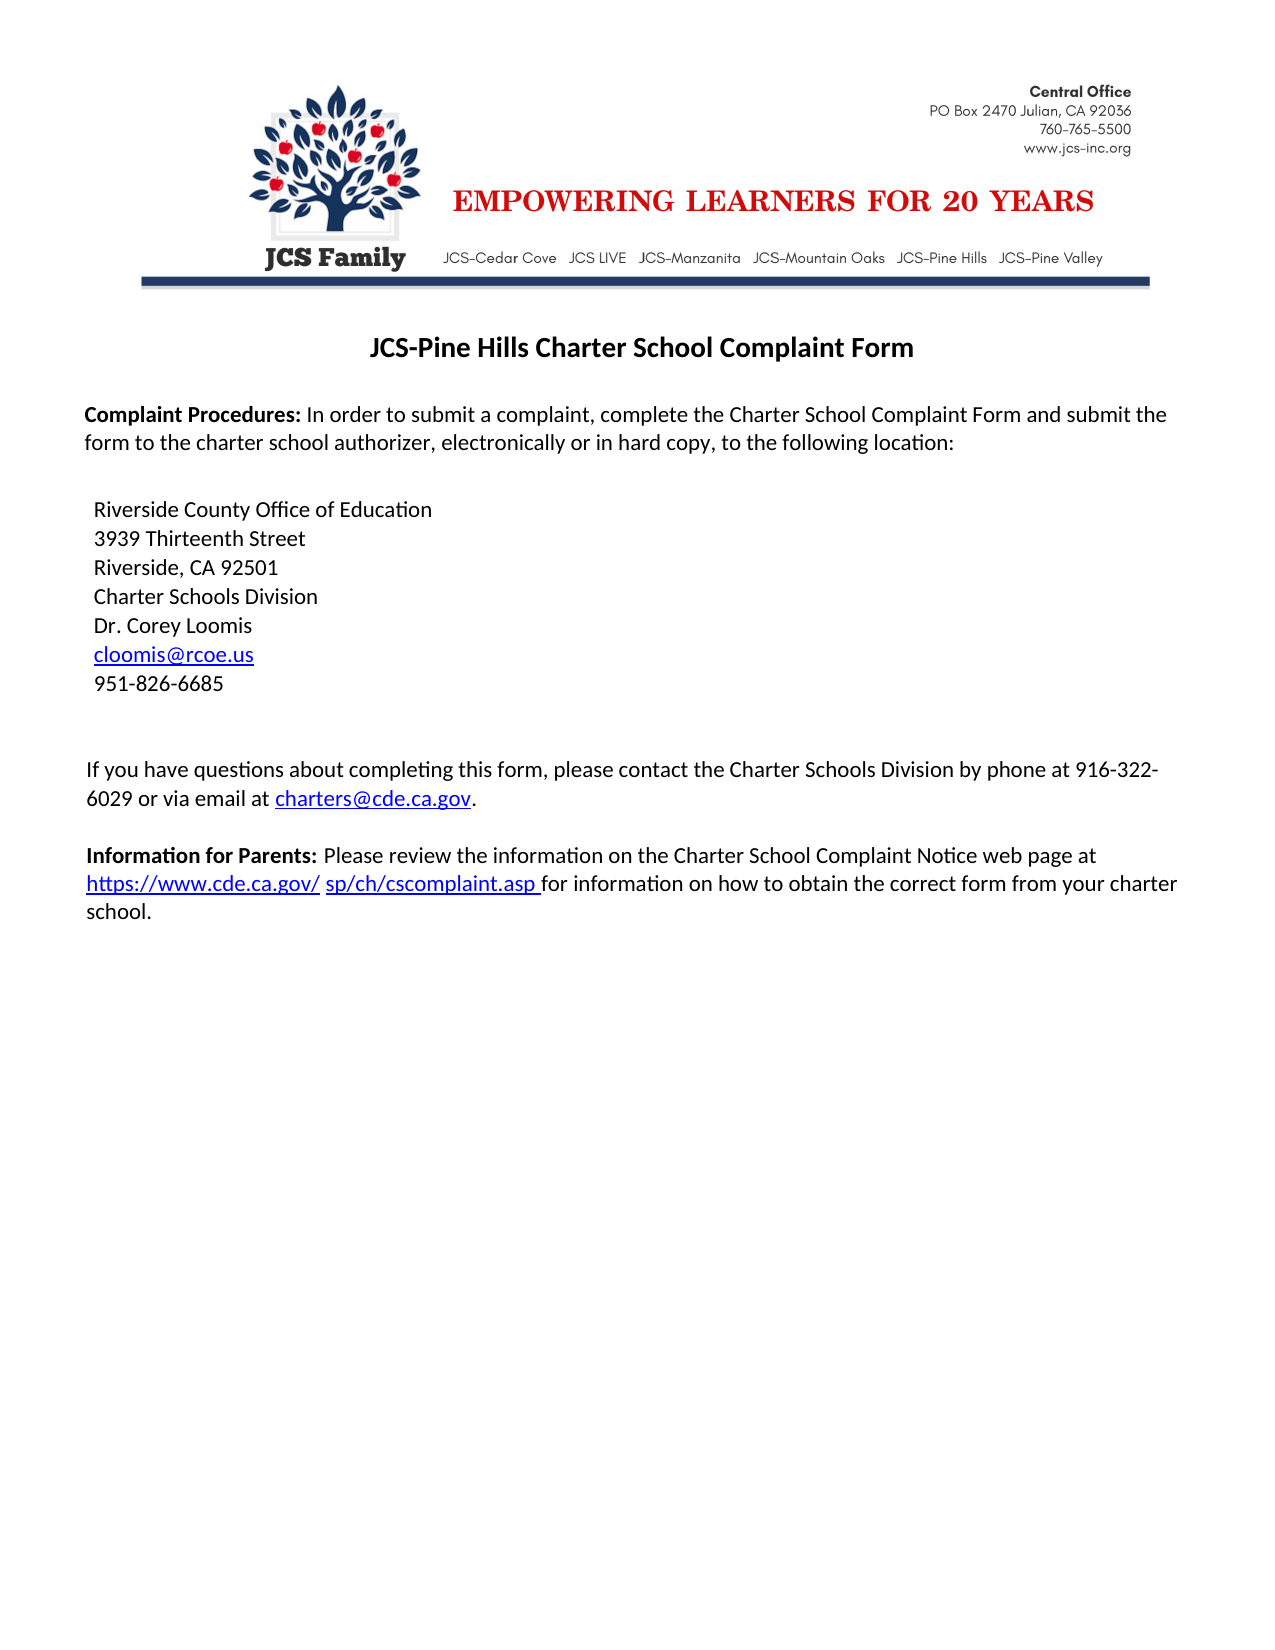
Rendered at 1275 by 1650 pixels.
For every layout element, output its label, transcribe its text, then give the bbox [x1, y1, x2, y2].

text Dr. Corey Loomis [94, 611, 736, 639]
text 951-826-6685 [94, 669, 736, 697]
text Riverside County Office of Education [94, 495, 794, 523]
text Information for Parents: Please review the information on the Charter School Complaint Notice web page at https://www.cde.ca.gov/ sp/ch/cscomplaint.asp for information on how to obtain the correct form from your charter school. [86, 841, 1200, 925]
text If you have questions about completing this form, please contact the Charter Schools Division by phone at 916-322-6029 or via email at charters@cde.ca.gov. [86, 755, 1170, 812]
text cloomis@rcoe.us [94, 640, 736, 668]
text 3939 Thirteenth Street [94, 524, 794, 552]
subtitle JCS-Pine Hills Charter School Complaint Form [84, 293, 1200, 400]
text Charter Schools Division [94, 582, 736, 610]
subtitle Complaint Procedures: In order to submit a complaint, complete the Charter School Complaint Form and submit the form to the charter school authorizer, electronically or in hard copy, to the following location: [84, 400, 1200, 495]
picture [129, 75, 1157, 294]
text Riverside, CA 92501 [94, 553, 736, 581]
